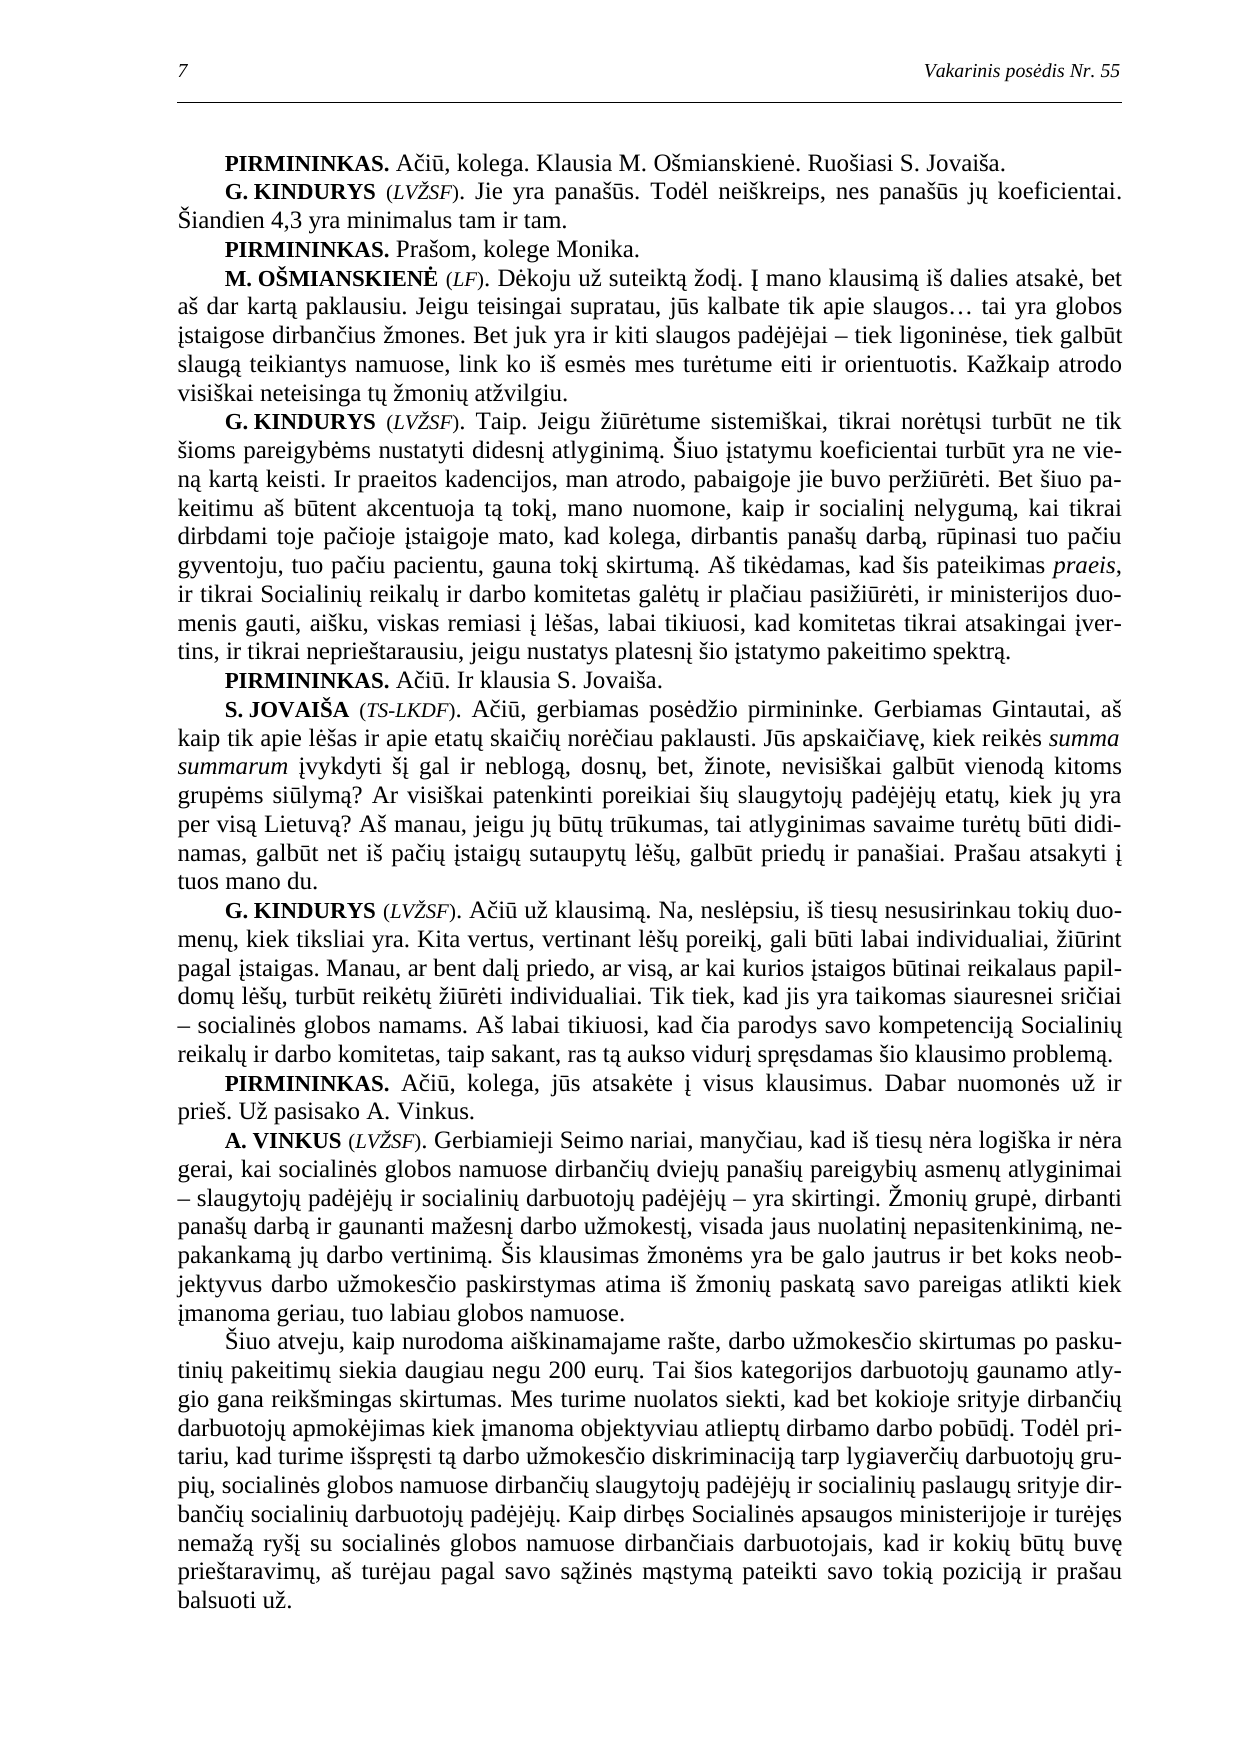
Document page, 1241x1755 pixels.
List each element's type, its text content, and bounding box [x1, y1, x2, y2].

text G. KINDURYS (LVŽSF). Taip. Jei­gu žiū­rė­tu­me sis­te­miš­kai, tik­rai no­rė­tų­si tur­būt ne tik šioms pa­rei­gy­bėms nu­sta­ty­ti di­des­nį at­ly­gi­ni­mą. Šiuo įsta­ty­mu ko­e­fi­cien­tai tur­būt yra ne vie­ną kar­tą keis­ti. Ir pra­ei­tos ka­den­ci­jos, man at­ro­do, pa­bai­go­je jie bu­vo per­žiū­rė­ti. Bet šiuo pa­kei­ti­mu aš bū­tent ak­cen­tuo­ja tą to­kį, ma­no nuo­mo­ne, kaip ir so­cia­li­nį ne­ly­gu­mą, kai tik­rai dirb­da­mi to­je pa­čio­je įstai­go­je ma­to, kad ko­le­ga, dir­ban­tis pa­na­šų dar­bą, rū­pi­na­si tuo pa­čiu gy­ven­to­ju, tuo pa­čiu pa­cien­tu, gau­na to­kį skir­tu­mą. Aš ti­kė­da­mas, kad šis pa­tei­ki­mas pra­eis, ir tik­rai So­cia­li­nių rei­ka­lų ir dar­bo ko­mi­te­tas ga­lė­tų ir pla­čiau pa­si­žiū­rė­ti, ir mi­nis­te­ri­jos duo­me­nis gau­ti, aiš­ku, vis­kas re­mia­si į lė­šas, la­bai ti­kiuo­si, kad ko­mi­te­tas tik­rai at­sa­kin­gai įver­tins, ir tik­rai ne­pri­eš­ta­rau­siu, jei­gu nu­sta­tys pla­tes­nį šio įsta­ty­mo pa­kei­ti­mo spek­trą. [177, 406, 1122, 665]
text Šiuo at­ve­ju, kaip nu­ro­do­ma aiš­ki­na­ma­ja­me raš­te, dar­bo už­mo­kes­čio skir­tu­mas po pas­ku­ti­nių pa­kei­ti­mų sie­kia dau­giau ne­gu 200 eu­rų. Tai šios ka­te­go­ri­jos dar­buo­to­jų gau­na­mo at­ly­gio ga­na reikš­min­gas skir­tu­mas. Mes tu­ri­me nuo­la­tos siek­ti, kad bet ko­kio­je sri­ty­je dir­ban­čių dar­buo­to­jų ap­mo­kė­ji­mas kiek įma­no­ma ob­jek­ty­viau at­liep­tų dir­ba­mo dar­bo po­bū­dį. To­dėl pri­ta­riu, kad tu­ri­me iš­spręs­ti tą dar­bo už­mo­kes­čio dis­kri­mi­na­ci­ją tarp ly­gia­ver­čių dar­buo­to­jų gru­pių, so­cia­li­nės glo­bos na­muo­se dir­ban­čių slau­gy­to­jų pa­dė­jė­jų ir so­cia­li­nių pa­slau­gų sri­ty­je dir­ban­čių so­cia­li­nių dar­buo­to­jų pa­dė­jė­jų. Kaip dir­bęs So­cia­li­nės ap­sau­gos mi­nis­te­ri­jo­je ir tu­rė­jęs ne­ma­žą ry­šį su so­cia­li­nės glo­bos na­muo­se dir­ban­čiais dar­buo­to­jais, kad ir ko­kių bū­tų bu­vę prieš­ta­ra­vi­mų, aš tu­rė­jau pa­gal sa­vo są­ži­nės mąs­ty­mą pa­teik­ti sa­vo to­kią po­zi­ci­ją ir pra­šau bal­suo­ti už. [177, 1326, 1122, 1614]
text PIRMININKAS. Ačiū, ko­le­ga. Klau­sia M. Oš­mians­kie­nė. Ruo­šia­si S. Jo­vai­ša. [177, 148, 1122, 176]
text S. JOVAIŠA (TS-LKDF). Ačiū, ger­bia­mas po­sė­džio pir­mi­nin­ke. Ger­bia­mas Gin­tau­tai, aš kaip tik apie lė­šas ir apie eta­tų skai­čių no­rė­čiau pa­klaus­ti. Jūs ap­skai­čia­vę, kiek rei­kės sum­ma sum­ma­rum įvyk­dy­ti šį gal ir ne­blo­gą, dos­nų, bet, ži­no­te, ne­vi­siš­kai gal­būt vie­no­dą ki­toms gru­pėms siū­ly­mą? Ar vi­siš­kai pa­ten­kin­ti po­rei­kiai šių slau­gy­to­jų pa­dė­jė­jų eta­tų, kiek jų yra per vi­są Lie­tu­vą? Aš ma­nau, jei­gu jų bū­tų trū­ku­mas, tai at­ly­gi­ni­mas sa­vai­me tu­rė­tų bū­ti di­di­na­mas, gal­būt net iš pa­čių įstai­gų su­tau­py­tų lė­šų, gal­būt prie­dų ir pa­na­šiai. Pra­šau at­sa­ky­ti į tuos ma­no du. [177, 694, 1122, 895]
text G. KINDURYS (LVŽSF). Jie yra pa­na­šūs. To­dėl ne­iš­kreips, nes pa­na­šūs jų ko­e­fi­cien­tai. Šian­dien 4,3 yra mi­ni­ma­lus tam ir tam. [177, 176, 1122, 234]
text A. VINKUS (LVŽSF). Ger­bia­mie­ji Sei­mo na­riai, ma­ny­čiau, kad iš tie­sų nė­ra lo­giš­ka ir nė­ra ge­rai, kai so­cia­li­nės glo­bos na­muo­se dir­ban­čių dvie­jų pa­na­šių pa­rei­gy­bių as­me­nų at­ly­gi­ni­mai – slau­gy­to­jų pa­dė­jė­jų ir so­cia­li­nių dar­buo­to­jų pa­dė­jė­jų – yra skir­tin­gi. Žmo­nių gru­pė, dir­ban­ti pa­na­šų dar­bą ir gau­nan­ti ma­žes­nį dar­bo už­mo­kes­tį, vi­sa­da jaus nuo­la­ti­nį ne­pa­si­ten­ki­ni­mą, ne­pa­kan­ka­mą jų dar­bo ver­ti­ni­mą. Šis klau­si­mas žmo­nėms yra be ga­lo jaut­rus ir bet koks ne­ob­jek­ty­vus dar­bo už­mo­kes­čio pa­skirs­ty­mas at­ima iš žmo­nių pa­ska­tą sa­vo pa­rei­gas at­lik­ti kiek įma­no­ma ge­riau, tuo la­biau glo­bos na­muo­se. [177, 1125, 1122, 1326]
text PIRMININKAS. Pra­šom, ko­le­ge Mo­ni­ka. [177, 234, 1122, 263]
text M. OŠMIANSKIENĖ (LF). Dė­ko­ju už su­teik­tą žo­dį. Į ma­no klau­si­mą iš da­lies at­sa­kė, bet aš dar kar­tą pa­klau­siu. Jei­gu tei­sin­gai su­pra­tau, jūs kal­ba­te tik apie slau­gos… tai yra glo­bos įstai­go­se dir­ban­čius žmo­nes. Bet juk yra ir ki­ti slau­gos pa­dė­jė­jai – tiek li­go­ni­nė­se, tiek gal­būt slau­gą tei­kian­tys na­muo­se, link ko iš es­mės mes tu­rė­tu­me ei­ti ir orien­tuo­tis. Kaž­kaip at­ro­do vi­siš­kai ne­tei­sin­ga tų žmo­nių at­žvil­giu. [177, 263, 1122, 406]
text PIRMININKAS. Ačiū. Ir klau­sia S. Jo­vai­ša. [177, 665, 1122, 694]
text G. KINDURYS (LVŽSF). Ačiū už klau­si­mą. Na, ne­slėp­siu, iš tie­sų ne­su­si­rin­kau to­kių duo­me­nų, kiek tiks­liai yra. Ki­ta ver­tus, ver­ti­nant lė­šų po­rei­kį, ga­li bū­ti la­bai in­di­vi­du­a­liai, žiū­rint pa­gal įstai­gas. Ma­nau, ar bent da­lį prie­do, ar vi­są, ar kai ku­rios įstai­gos bū­ti­nai rei­ka­laus pa­pil­do­mų lė­šų, tur­būt rei­kė­tų žiū­rė­ti in­di­vi­du­a­liai. Tik tiek, kad jis yra tai­ko­mas siau­res­nei sri­čiai – so­cia­li­nės glo­bos na­mams. Aš la­bai ti­kiuo­si, kad čia pa­ro­dys sa­vo kom­pe­ten­ci­ją So­cia­linių rei­ka­lų ir dar­bo ko­mi­te­tas, taip sa­kant, ras tą auk­so vi­du­rį spręs­da­mas šio klau­si­mo pro­ble­mą. [177, 895, 1122, 1068]
text PIRMININKAS. Ačiū, ko­le­ga, jūs at­sa­kė­te į vi­sus klau­si­mus. Da­bar nuo­mo­nės už ir prieš. Už pa­si­sa­ko A. Vin­kus. [177, 1068, 1122, 1125]
